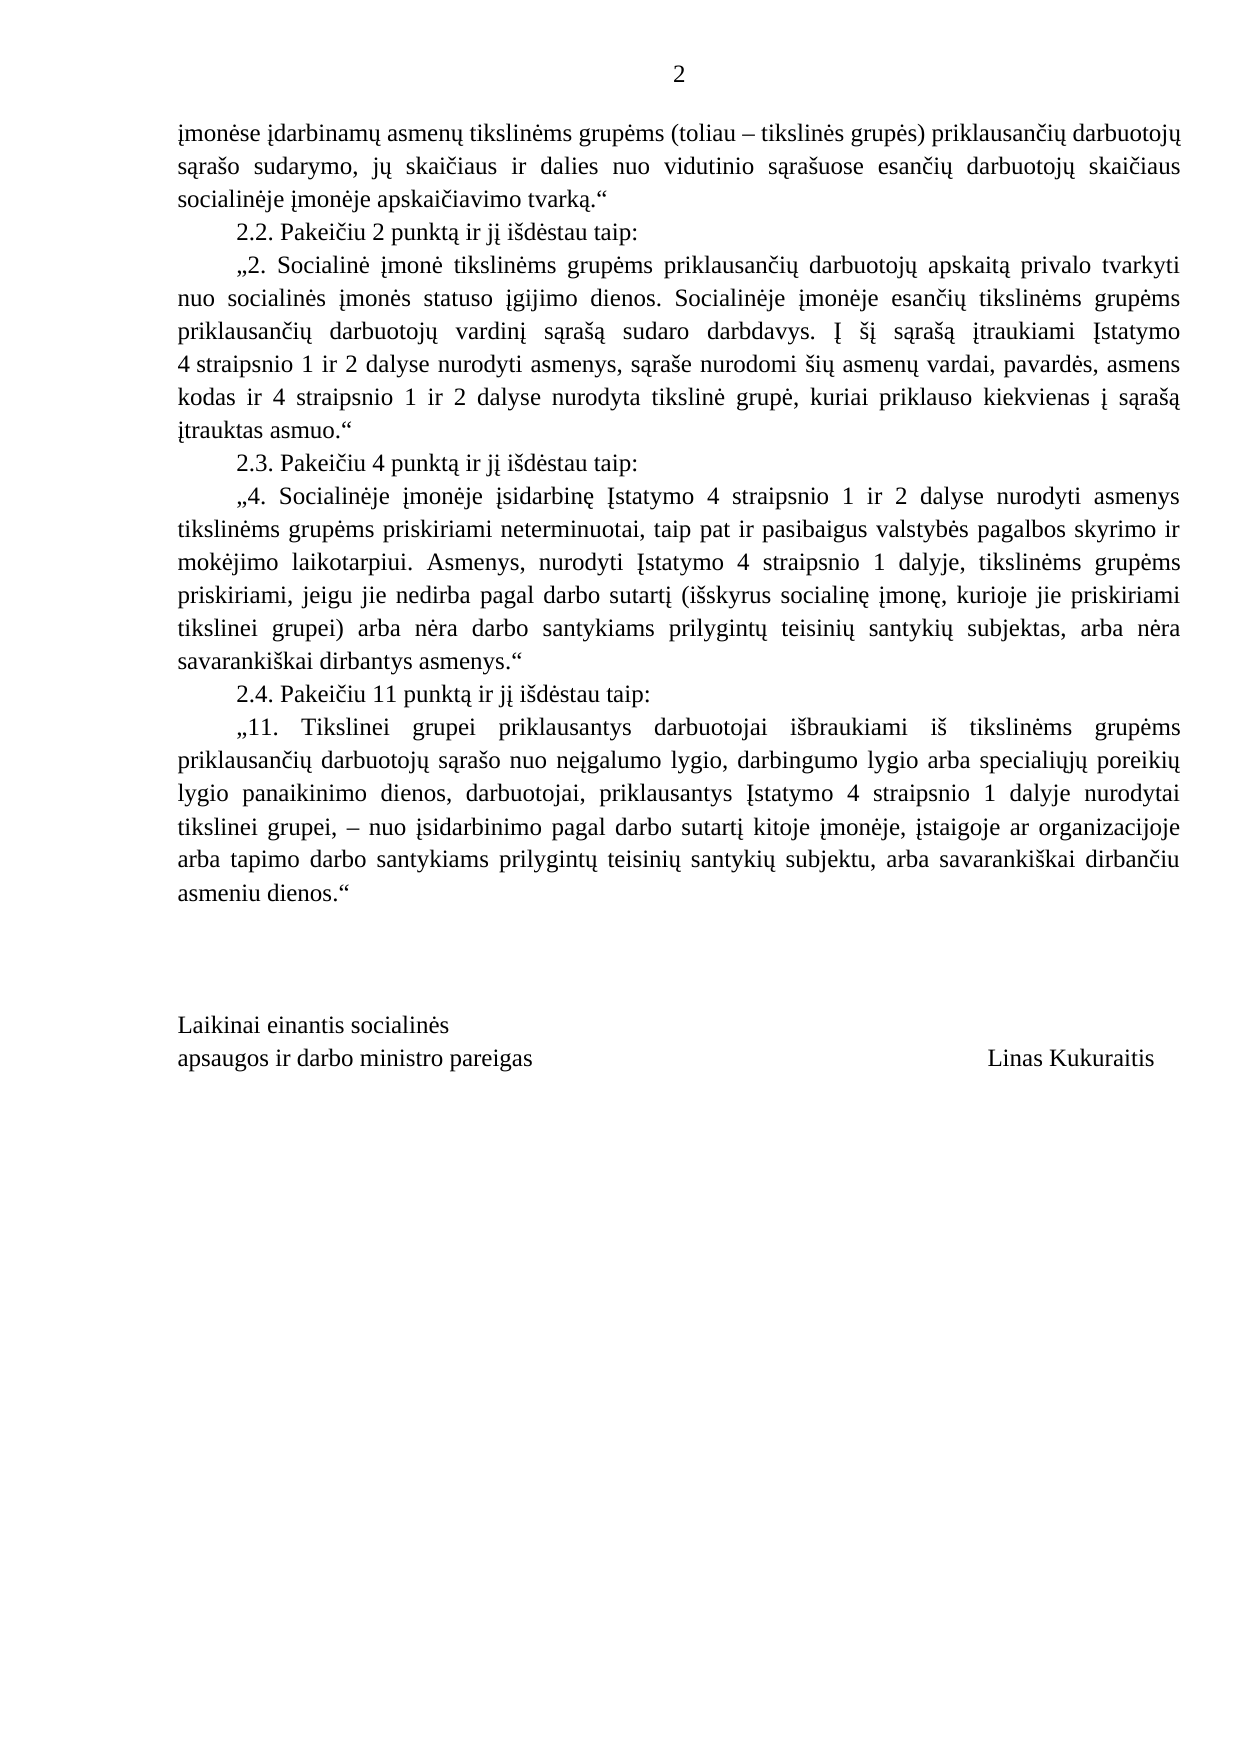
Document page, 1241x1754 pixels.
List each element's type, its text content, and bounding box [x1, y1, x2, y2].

text „2. Socialinė įmonė tikslinėms grupėms priklausančių darbuotojų apskaitą privalo tvarkyti nuo socialinės įmonės statuso įgijimo dienos. Socialinėje įmonėje esančių tikslinėms grupėms priklausančių darbuotojų vardinį sąrašą sudaro darbdavys. Į šį sąrašą įtraukiami Įstatymo 4 straipsnio 1 ir 2 dalyse nurodyti asmenys, sąraše nurodomi šių asmenų vardai, pavardės, asmens kodas ir 4 straipsnio 1 ir 2 dalyse nurodyta tikslinė grupė, kuriai priklauso kiekvienas į sąrašą įtrauktas asmuo.“ [177, 250, 1181, 444]
text apsaugos ir darbo ministro pareigas Linas Kukuraitis [177, 1043, 1181, 1071]
text „4. Socialinėje įmonėje įsidarbinę Įstatymo 4 straipsnio 1 ir 2 dalyse nurodyti asmenys tikslinėms grupėms priskiriami neterminuotai, taip pat ir pasibaigus valstybės pagalbos skyrimo ir mokėjimo laikotarpiui. Asmenys, nurodyti Įstatymo 4 straipsnio 1 dalyje, tikslinėms grupėms priskiriami, jeigu jie nedirba pagal darbo sutartį (išskyrus socialinę įmonę, kurioje jie priskiriami tikslinei grupei) arba nėra darbo santykiams prilygintų teisinių santykių subjektas, arba nėra savarankiškai dirbantys asmenys.“ [177, 481, 1181, 675]
text 2.4. Pakeičiu 11 punktą ir jį išdėstau taip: [177, 679, 1181, 708]
text „11. Tikslinei grupei priklausantys darbuotojai išbraukiami iš tikslinėms grupėms priklausančių darbuotojų sąrašo nuo neįgalumo lygio, darbingumo lygio arba specialiųjų poreikių lygio panaikinimo dienos, darbuotojai, priklausantys Įstatymo 4 straipsnio 1 dalyje nurodytai tikslinei grupei, – nuo įsidarbinimo pagal darbo sutartį kitoje įmonėje, įstaigoje ar organizacijoje arba tapimo darbo santykiams prilygintų teisinių santykių subjektu, arba savarankiškai dirbančiu asmeniu dienos.“ [177, 712, 1181, 906]
text įmonėse įdarbinamų asmenų tikslinėms grupėms (toliau – tikslinės grupės) priklausančių darbuotojų sąrašo sudarymo, jų skaičiaus ir dalies nuo vidutinio sąrašuose esančių darbuotojų skaičiaus socialinėje įmonėje apskaičiavimo tvarką.“ [177, 118, 1181, 213]
text 2.3. Pakeičiu 4 punktą ir jį išdėstau taip: [177, 448, 1181, 477]
text Laikinai einantis socialinės [177, 1010, 1181, 1038]
text 2.2. Pakeičiu 2 punktą ir jį išdėstau taip: [177, 217, 1181, 246]
